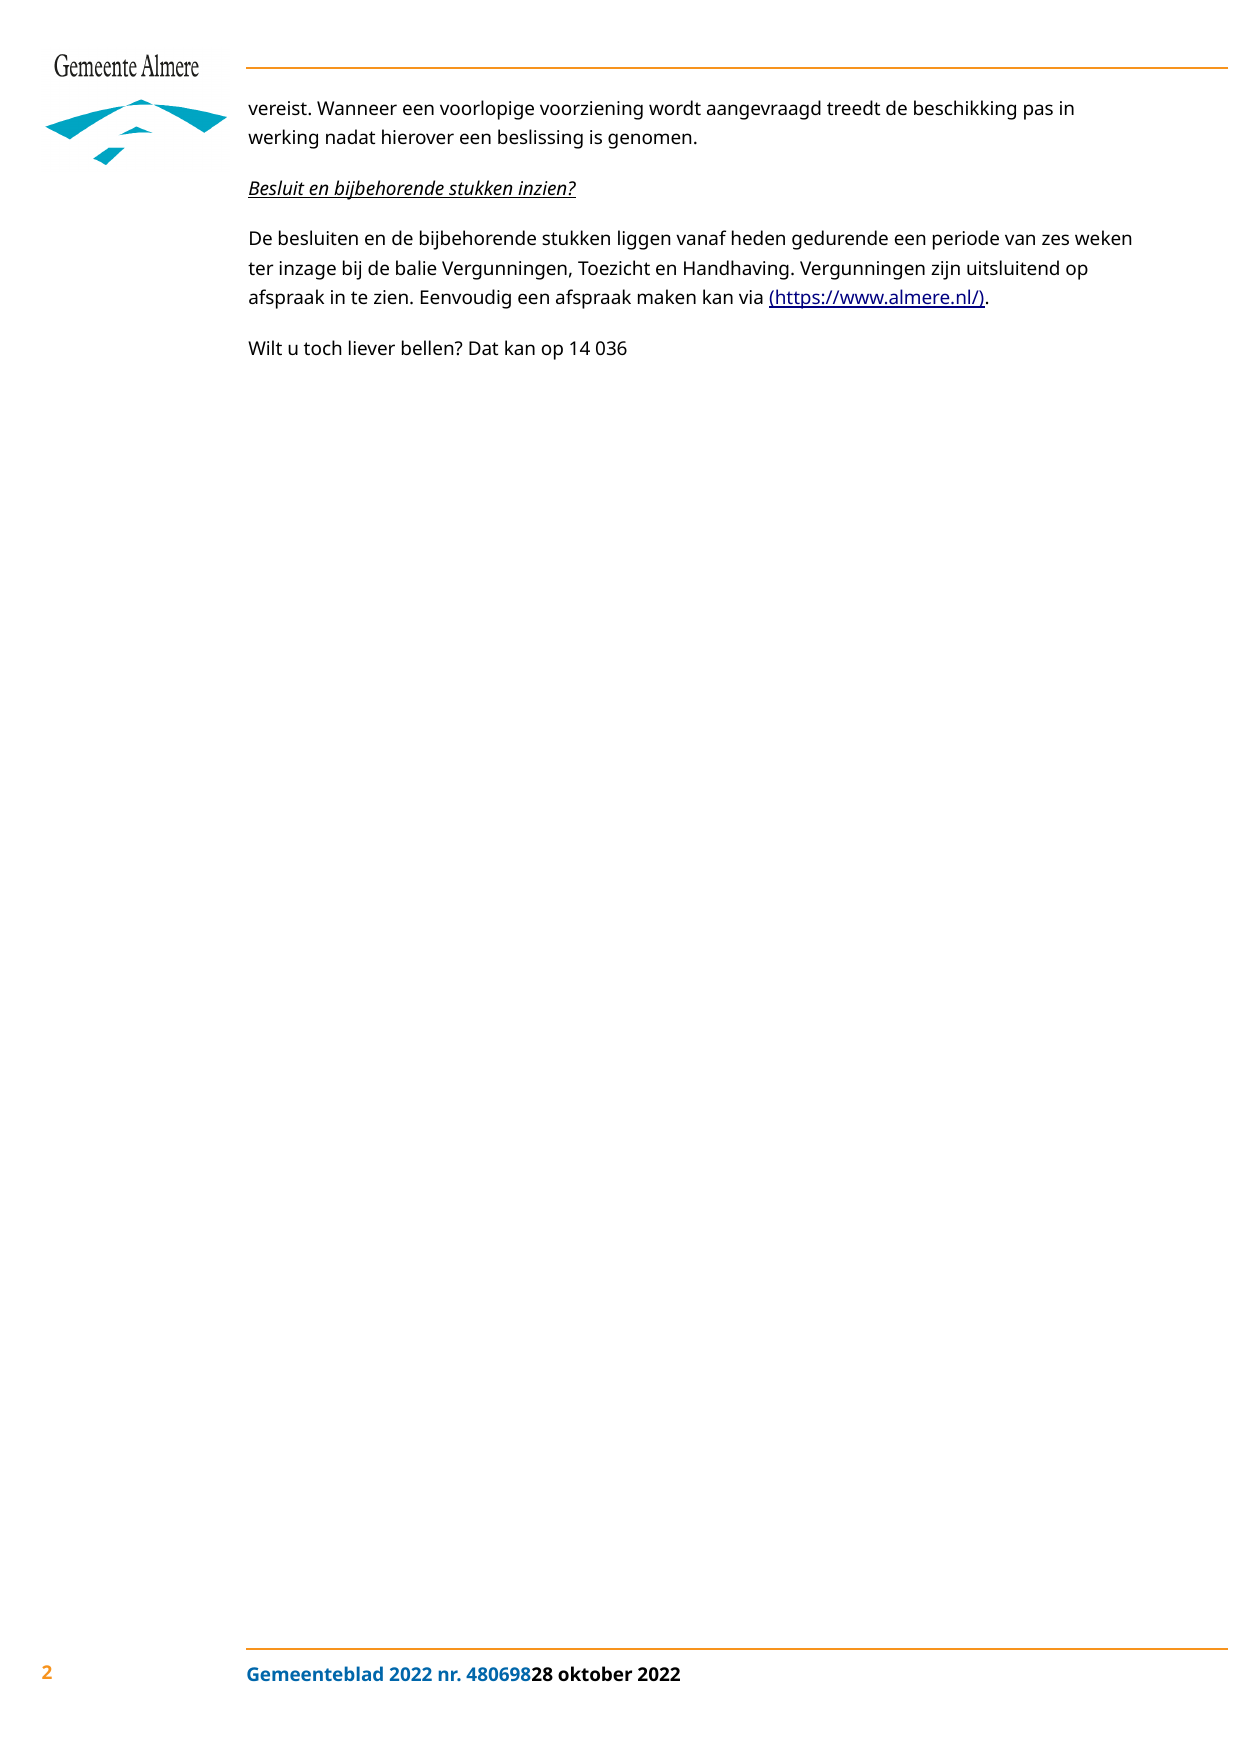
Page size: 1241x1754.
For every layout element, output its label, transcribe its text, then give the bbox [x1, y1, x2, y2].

picture [41, 47, 231, 172]
text Besluit en bijbehorende stukken inzien? [248, 175, 1152, 201]
text Wilt u toch liever bellen? Dat kan op 14 036 [248, 335, 1152, 361]
text vereist. Wanneer een voorlopige voorziening wordt aangevraagd treedt de beschikking pas in werking nadat hierover een beslissing is genomen. [248, 95, 1152, 150]
text De besluiten en de bijbehorende stukken liggen vanaf heden gedurende een periode van zes weken ter inzage bij de balie Vergunningen, Toezicht en Handhaving. Vergunningen zijn uitsluitend op afspraak in te zien. Eenvoudig een afspraak maken kan via (https://www.almere.nl/). [248, 225, 1152, 310]
